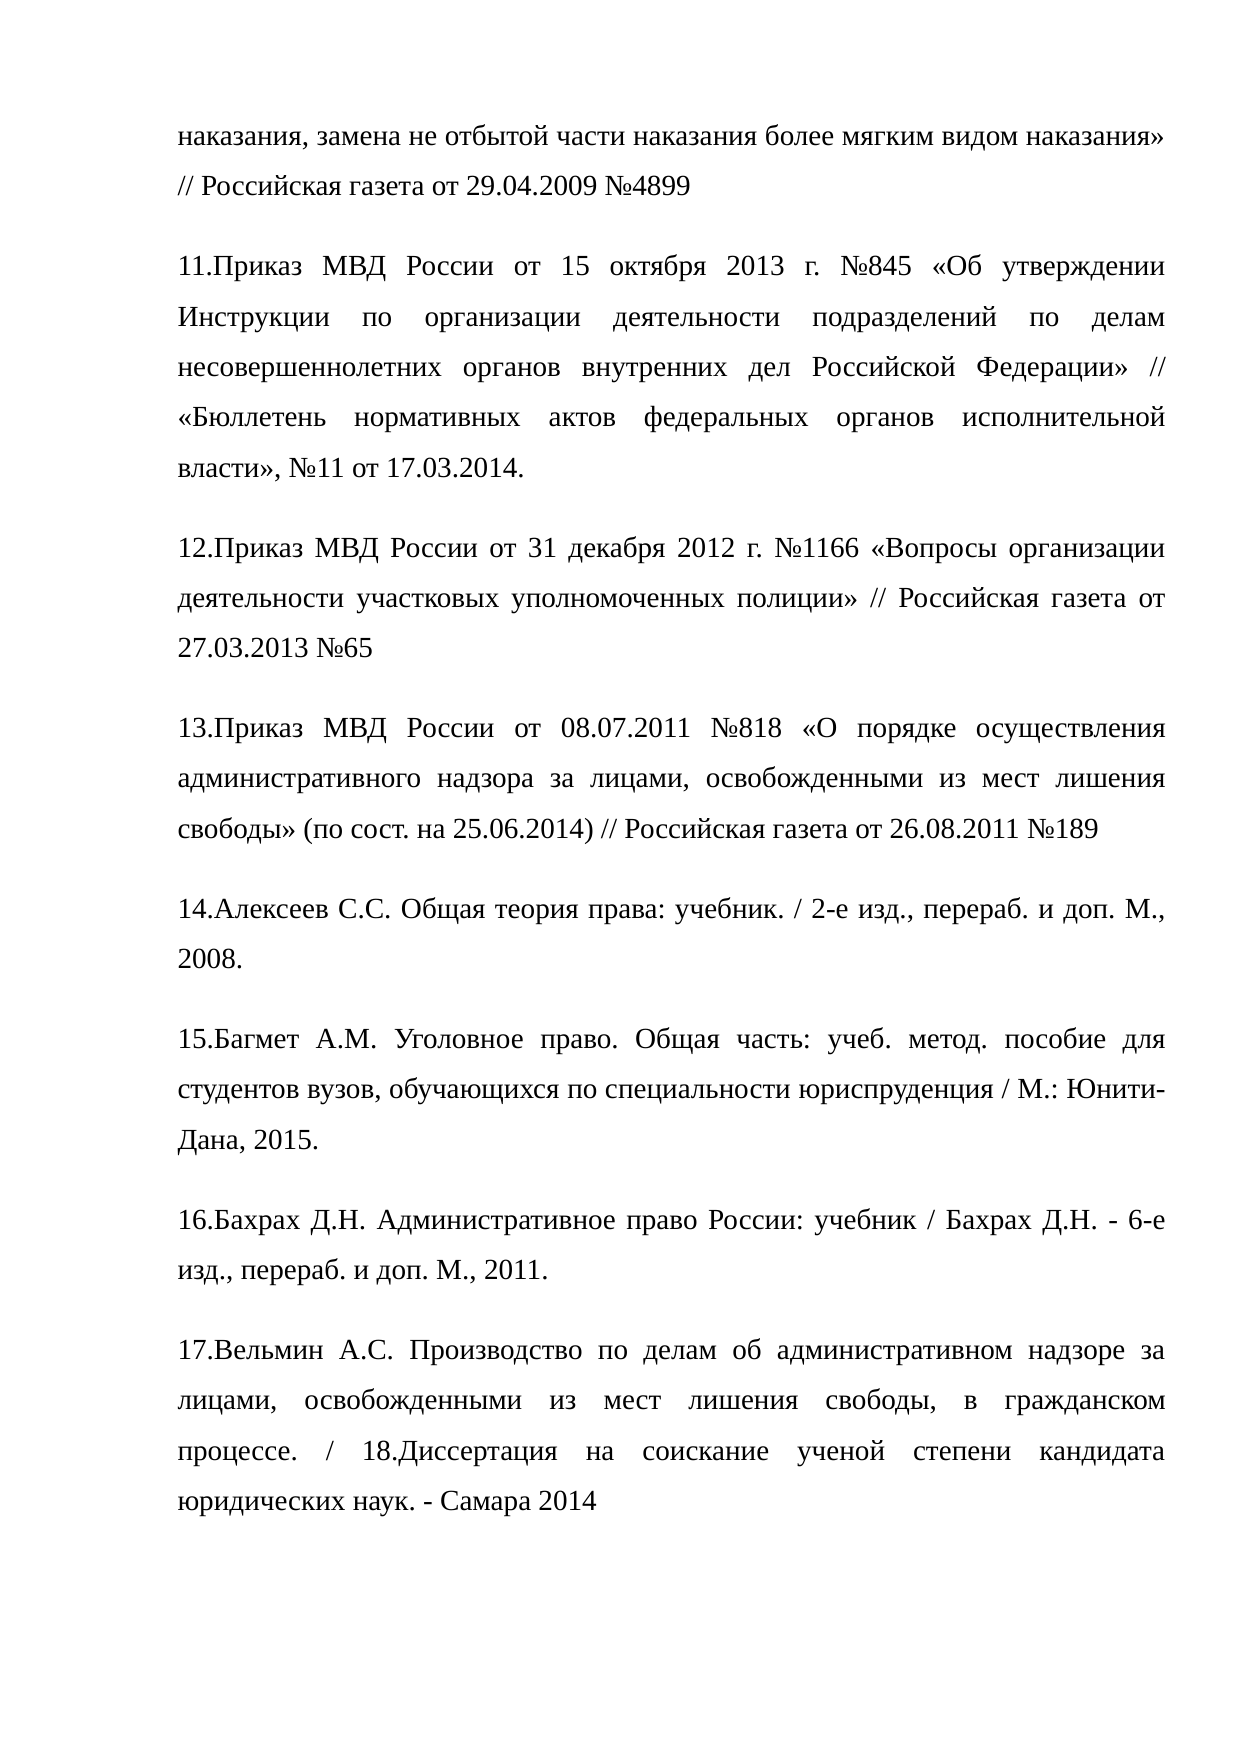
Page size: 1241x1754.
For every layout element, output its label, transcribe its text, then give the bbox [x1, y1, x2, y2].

text 14.Алексеев С.С. Общая теория права: учебник. / 2-е изд., перераб. и доп. М., 2008. [177, 891, 1166, 975]
text 16.Бахрах Д.Н. Административное право России: учебник / Бахрах Д.Н. - 6-е изд., перераб. и доп. М., 2011. [177, 1202, 1166, 1286]
text 13.Приказ МВД России от 08.07.2011 №818 «О порядке осуществления административного надзора за лицами, освобожденными из мест лишения свободы» (по сост. на 25.06.2014) // Российская газета от 26.08.2011 №189 [177, 710, 1166, 844]
text наказания, замена не отбытой части наказания более мягким видом наказания» // Российская газета от 29.04.2009 №4899 [177, 118, 1166, 202]
text 15.Багмет А.М. Уголовное право. Общая часть: учеб. метод. пособие для студентов вузов, обучающихся по специальности юриспруденция / М.: Юнити-Дана, 2015. [177, 1021, 1166, 1155]
text 11.Приказ МВД России от 15 октября 2013 г. №845 «Об утверждении Инструкции по организации деятельности подразделений по делам несовершеннолетних органов внутренних дел Российской Федерации» // «Бюллетень нормативных актов федеральных органов исполнительной власти», №11 от 17.03.2014. [177, 248, 1166, 483]
text 17.Вельмин А.С. Производство по делам об административном надзоре за лицами, освобожденными из мест лишения свободы, в гражданском процессе. / 18.Диссертация на соискание ученой степени кандидата юридических наук. - Самара 2014 [177, 1332, 1166, 1517]
text 12.Приказ МВД России от 31 декабря 2012 г. №1166 «Вопросы организации деятельности участковых уполномоченных полиции» // Российская газета от 27.03.2013 №65 [177, 530, 1166, 664]
